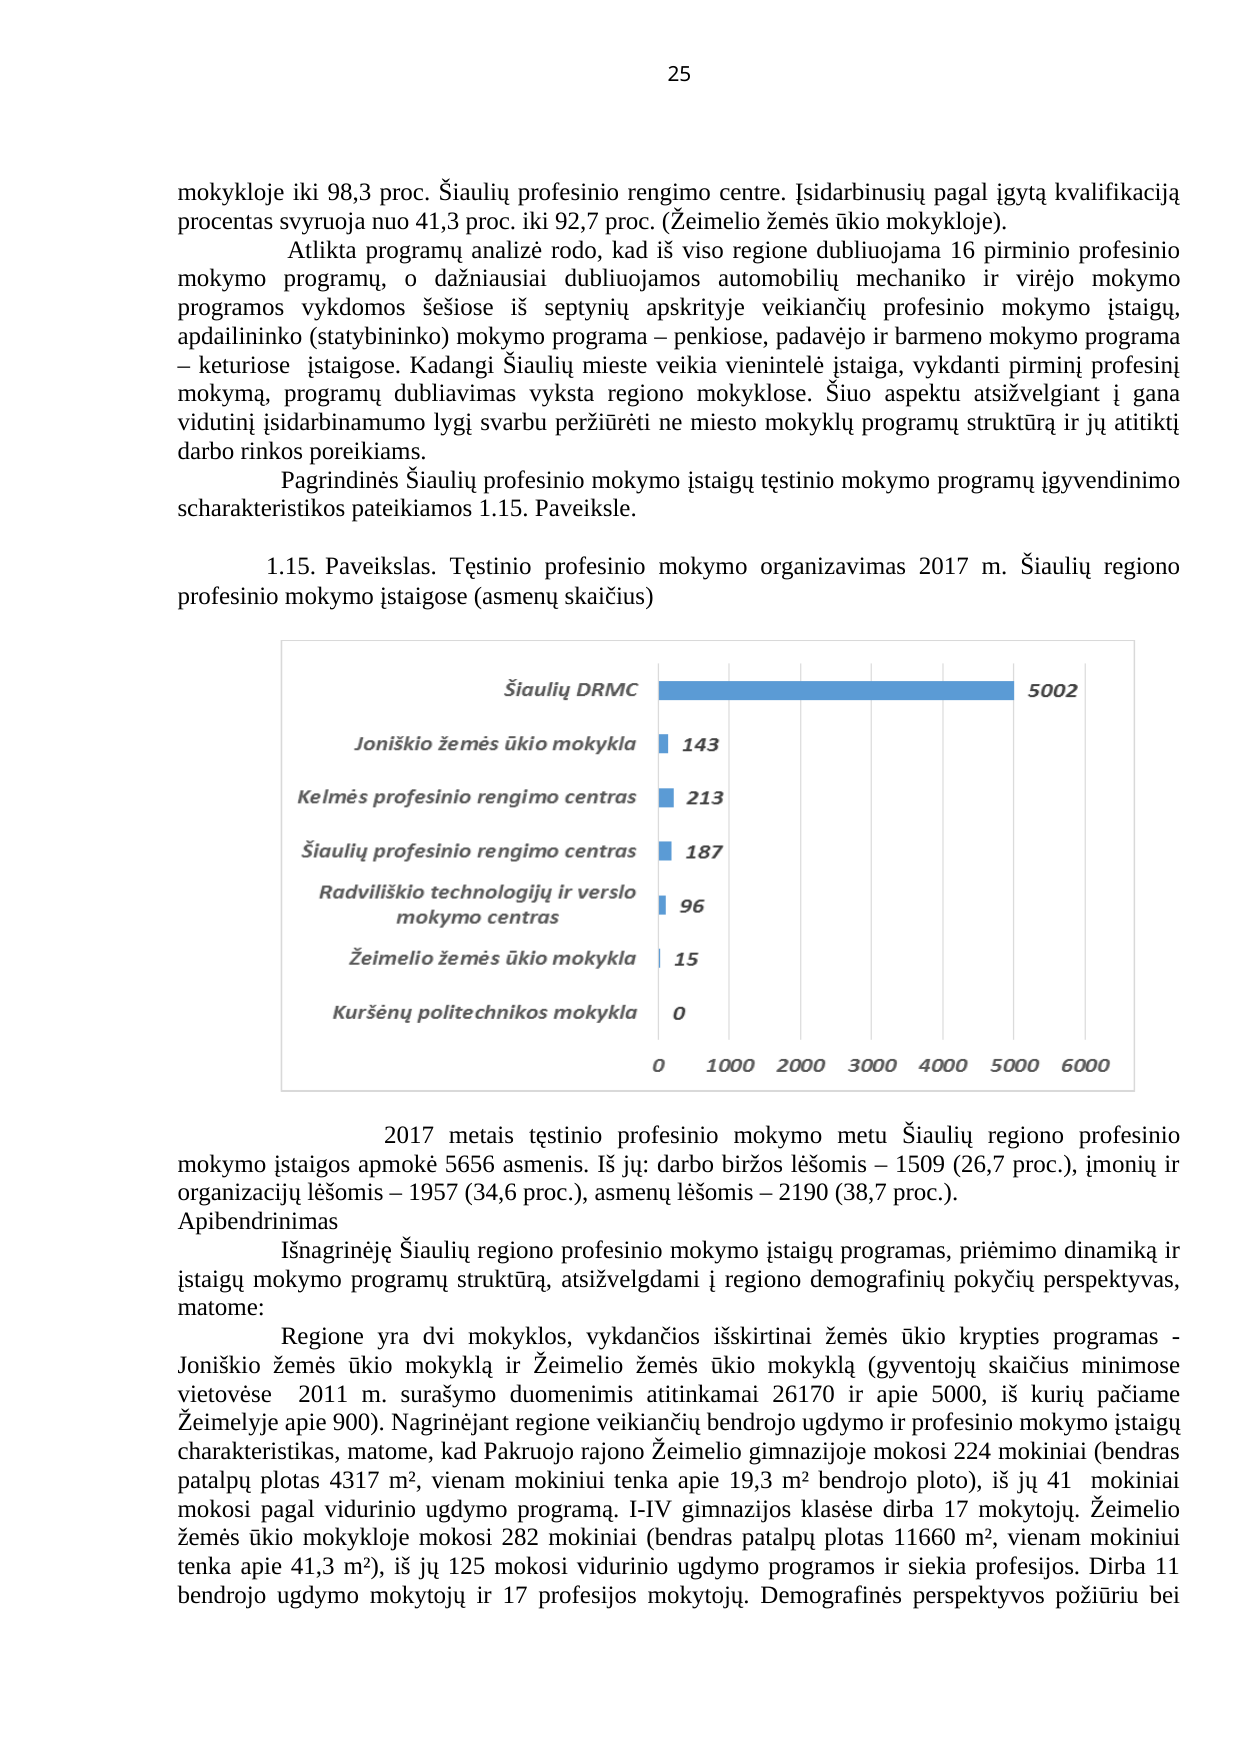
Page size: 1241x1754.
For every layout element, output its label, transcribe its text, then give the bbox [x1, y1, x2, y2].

text mokykloje iki 98,3 proc. Šiaulių profesinio rengimo centre. Įsidarbinusių pagal įgytą kvalifikaciją procentas svyruoja nuo 41,3 proc. iki 92,7 proc. (Žeimelio žemės ūkio mokykloje). [177, 177, 1181, 235]
text Pagrindinės Šiaulių profesinio mokymo įstaigų tęstinio mokymo programų įgyvendinimo scharakteristikos pateikiamos 1.15. Paveiksle. [177, 465, 1181, 522]
text 1.15. Paveikslas. Tęstinio profesinio mokymo organizavimas 2017 m. Šiaulių regiono profesinio mokymo įstaigose (asmenų skaičius) [177, 551, 1181, 610]
text Atlikta programų analizė rodo, kad iš viso regione dubliuojama 16 pirminio profesinio mokymo programų, o dažniausiai dubliuojamos automobilių mechaniko ir virėjo mokymo programos vykdomos šešiose iš septynių apskrityje veikiančių profesinio mokymo įstaigų, apdailininko (statybininko) mokymo programa – penkiose, padavėjo ir barmeno mokymo programa – keturiose įstaigose. Kadangi Šiaulių mieste veikia vienintelė įstaiga, vykdanti pirminį profesinį mokymą, programų dubliavimas vyksta regiono mokyklose. Šiuo aspektu atsižvelgiant į gana vidutinį įsidarbinamumo lygį svarbu peržiūrėti ne miesto mokyklų programų struktūrą ir jų atitiktį darbo rinkos poreikiams. [177, 235, 1181, 465]
text Regione yra dvi mokyklos, vykdančios išskirtinai žemės ūkio krypties programas - Joniškio žemės ūkio mokyklą ir Žeimelio žemės ūkio mokyklą (gyventojų skaičius minimose vietovėse 2011 m. surašymo duomenimis atitinkamai 26170 ir apie 5000, iš kurių pačiame Žeimelyje apie 900). Nagrinėjant regione veikiančių bendrojo ugdymo ir profesinio mokymo įstaigų charakteristikas, matome, kad Pakruojo rajono Žeimelio gimnazijoje mokosi 224 mokiniai (bendras patalpų plotas 4317 m², vienam mokiniui tenka apie 19,3 m² bendrojo ploto), iš jų 41 mokiniai mokosi pagal vidurinio ugdymo programą. I-IV gimnazijos klasėse dirba 17 mokytojų. Žeimelio žemės ūkio mokykloje mokosi 282 mokiniai (bendras patalpų plotas 11660 m², vienam mokiniui tenka apie 41,3 m²), iš jų 125 mokosi vidurinio ugdymo programos ir siekia profesijos. Dirba 11 bendrojo ugdymo mokytojų ir 17 profesijos mokytojų. Demografinės perspektyvos požiūriu bei [177, 1321, 1181, 1609]
text 2017 metais tęstinio profesinio mokymo metu Šiaulių regiono profesinio mokymo įstaigos apmokė 5656 asmenis. Iš jų: darbo biržos lėšomis – 1509 (26,7 proc.), įmonių ir organizacijų lėšomis – 1957 (34,6 proc.), asmenų lėšomis – 2190 (38,7 proc.). [177, 1120, 1181, 1206]
text Apibendrinimas [177, 1206, 1181, 1235]
text Išnagrinėję Šiaulių regiono profesinio mokymo įstaigų programas, priėmimo dinamiką ir įstaigų mokymo programų struktūrą, atsižvelgdami į regiono demografinių pokyčių perspektyvas, matome: [177, 1235, 1181, 1321]
